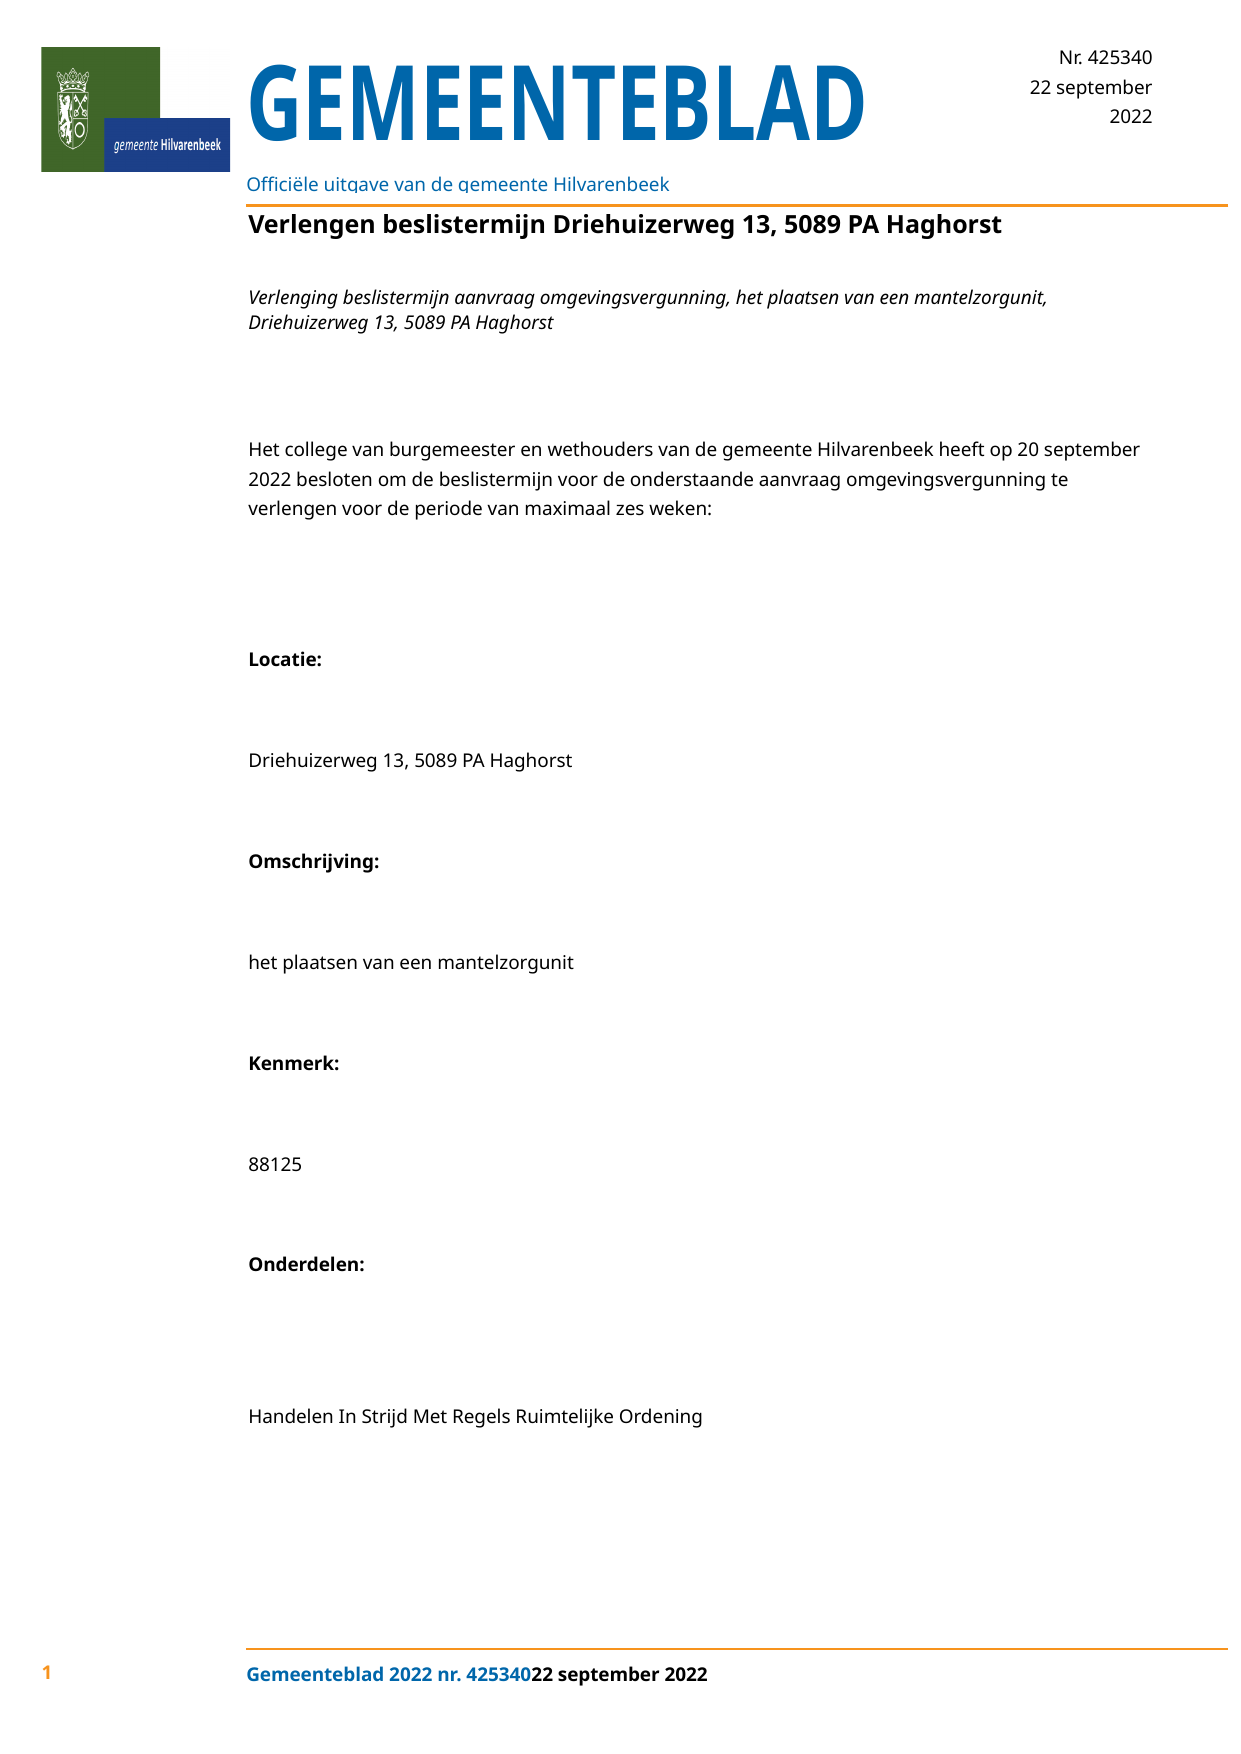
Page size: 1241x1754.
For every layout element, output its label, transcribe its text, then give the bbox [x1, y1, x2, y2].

text het plaatsen van een mantelzorgunit [248, 949, 1152, 975]
text Omschrijving: [248, 848, 1152, 874]
text Handelen In Strijd Met Regels Ruimtelijke Ordening [248, 1403, 1152, 1428]
text Het college van burgemeester en wethouders van de gemeente Hilvarenbeek heeft op 20 september 2022 besloten om de beslistermijn voor de onderstaande aanvraag omgevingsvergunning te verlengen voor de periode van maximaal zes weken: [248, 436, 1152, 521]
text Verlenging beslistermijn aanvraag omgevingsvergunning, het plaatsen van een mantelzorgunit, Driehuizerweg 13, 5089 PA Haghorst [248, 284, 1152, 335]
picture [41, 47, 231, 172]
text 88125 [248, 1151, 1152, 1176]
text Onderdelen: [248, 1252, 1152, 1277]
text Kenmerk: [248, 1050, 1152, 1076]
text Driehuizerweg 13, 5089 PA Haghorst [248, 747, 1152, 773]
text Locatie: [248, 647, 1152, 672]
text Verlengen beslistermijn Driehuizerweg 13, 5089 PA Haghorst [248, 207, 1152, 241]
